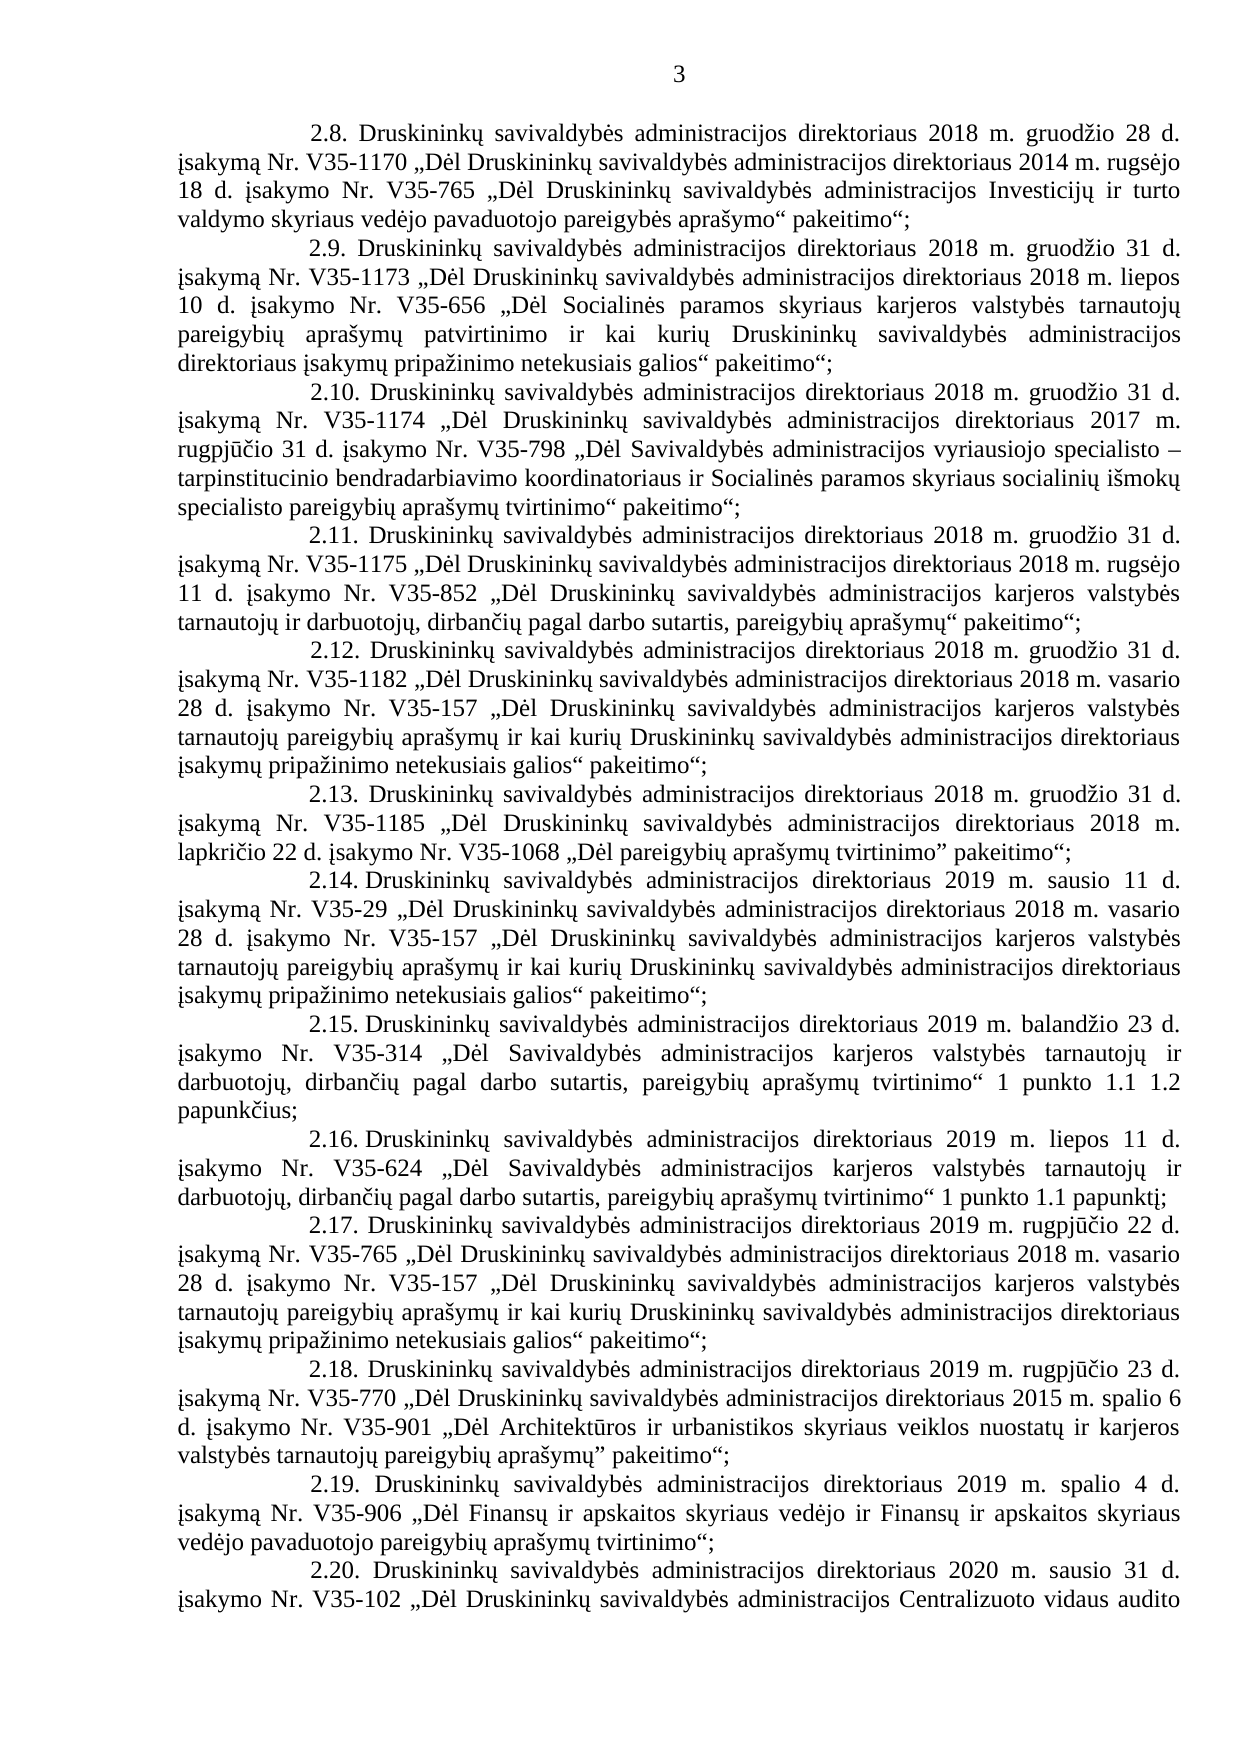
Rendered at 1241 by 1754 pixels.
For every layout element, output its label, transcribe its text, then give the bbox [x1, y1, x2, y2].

text 2.18. Druskininkų savivaldybės administracijos direktoriaus 2019 m. rugpjūčio 23 d. įsakymą Nr. V35-770 „Dėl Druskininkų savivaldybės administracijos direktoriaus 2015 m. spalio 6 d. įsakymo Nr. V35-901 „Dėl Architektūros ir urbanistikos skyriaus veiklos nuostatų ir karjeros valstybės tarnautojų pareigybių aprašymų” pakeitimo“; [177, 1354, 1181, 1469]
text 2.14. Druskininkų savivaldybės administracijos direktoriaus 2019 m. sausio 11 d. įsakymą Nr. V35-29 „Dėl Druskininkų savivaldybės administracijos direktoriaus 2018 m. vasario 28 d. įsakymo Nr. V35-157 „Dėl Druskininkų savivaldybės administracijos karjeros valstybės tarnautojų pareigybių aprašymų ir kai kurių Druskininkų savivaldybės administracijos direktoriaus įsakymų pripažinimo netekusiais galios“ pakeitimo“; [177, 866, 1181, 1009]
text 2.8. Druskininkų savivaldybės administracijos direktoriaus 2018 m. gruodžio 28 d. įsakymą Nr. V35-1170 „Dėl Druskininkų savivaldybės administracijos direktoriaus 2014 m. rugsėjo 18 d. įsakymo Nr. V35-765 „Dėl Druskininkų savivaldybės administracijos Investicijų ir turto valdymo skyriaus vedėjo pavaduotojo pareigybės aprašymo“ pakeitimo“; [177, 118, 1181, 233]
text 2.11. Druskininkų savivaldybės administracijos direktoriaus 2018 m. gruodžio 31 d. įsakymą Nr. V35-1175 „Dėl Druskininkų savivaldybės administracijos direktoriaus 2018 m. rugsėjo 11 d. įsakymo Nr. V35-852 „Dėl Druskininkų savivaldybės administracijos karjeros valstybės tarnautojų ir darbuotojų, dirbančių pagal darbo sutartis, pareigybių aprašymų“ pakeitimo“; [177, 521, 1181, 636]
text 2.13. Druskininkų savivaldybės administracijos direktoriaus 2018 m. gruodžio 31 d. įsakymą Nr. V35-1185 „Dėl Druskininkų savivaldybės administracijos direktoriaus 2018 m. lapkričio 22 d. įsakymo Nr. V35-1068 „Dėl pareigybių aprašymų tvirtinimo” pakeitimo“; [177, 779, 1181, 866]
text 2.12. Druskininkų savivaldybės administracijos direktoriaus 2018 m. gruodžio 31 d. įsakymą Nr. V35-1182 „Dėl Druskininkų savivaldybės administracijos direktoriaus 2018 m. vasario 28 d. įsakymo Nr. V35-157 „Dėl Druskininkų savivaldybės administracijos karjeros valstybės tarnautojų pareigybių aprašymų ir kai kurių Druskininkų savivaldybės administracijos direktoriaus įsakymų pripažinimo netekusiais galios“ pakeitimo“; [177, 636, 1181, 779]
text 2.16. Druskininkų savivaldybės administracijos direktoriaus 2019 m. liepos 11 d. įsakymo Nr. V35-624 „Dėl Savivaldybės administracijos karjeros valstybės tarnautojų ir darbuotojų, dirbančių pagal darbo sutartis, pareigybių aprašymų tvirtinimo“ 1 punkto 1.1 papunktį; [177, 1124, 1181, 1211]
text 2.20. Druskininkų savivaldybės administracijos direktoriaus 2020 m. sausio 31 d. įsakymo Nr. V35-102 „Dėl Druskininkų savivaldybės administracijos Centralizuoto vidaus audito [177, 1556, 1181, 1613]
text 2.19. Druskininkų savivaldybės administracijos direktoriaus 2019 m. spalio 4 d. įsakymą Nr. V35-906 „Dėl Finansų ir apskaitos skyriaus vedėjo ir Finansų ir apskaitos skyriaus vedėjo pavaduotojo pareigybių aprašymų tvirtinimo“; [177, 1469, 1181, 1556]
text 2.17. Druskininkų savivaldybės administracijos direktoriaus 2019 m. rugpjūčio 22 d. įsakymą Nr. V35-765 „Dėl Druskininkų savivaldybės administracijos direktoriaus 2018 m. vasario 28 d. įsakymo Nr. V35-157 „Dėl Druskininkų savivaldybės administracijos karjeros valstybės tarnautojų pareigybių aprašymų ir kai kurių Druskininkų savivaldybės administracijos direktoriaus įsakymų pripažinimo netekusiais galios“ pakeitimo“; [177, 1211, 1181, 1354]
text 2.9. Druskininkų savivaldybės administracijos direktoriaus 2018 m. gruodžio 31 d. įsakymą Nr. V35-1173 „Dėl Druskininkų savivaldybės administracijos direktoriaus 2018 m. liepos 10 d. įsakymo Nr. V35-656 „Dėl Socialinės paramos skyriaus karjeros valstybės tarnautojų pareigybių aprašymų patvirtinimo ir kai kurių Druskininkų savivaldybės administracijos direktoriaus įsakymų pripažinimo netekusiais galios“ pakeitimo“; [177, 233, 1181, 377]
text 2.10. Druskininkų savivaldybės administracijos direktoriaus 2018 m. gruodžio 31 d. įsakymą Nr. V35-1174 „Dėl Druskininkų savivaldybės administracijos direktoriaus 2017 m. rugpjūčio 31 d. įsakymo Nr. V35-798 „Dėl Savivaldybės administracijos vyriausiojo specialisto – tarpinstitucinio bendradarbiavimo koordinatoriaus ir Socialinės paramos skyriaus socialinių išmokų specialisto pareigybių aprašymų tvirtinimo“ pakeitimo“; [177, 377, 1181, 521]
text 2.15. Druskininkų savivaldybės administracijos direktoriaus 2019 m. balandžio 23 d. įsakymo Nr. V35-314 „Dėl Savivaldybės administracijos karjeros valstybės tarnautojų ir darbuotojų, dirbančių pagal darbo sutartis, pareigybių aprašymų tvirtinimo“ 1 punkto 1.1 1.2 papunkčius; [177, 1009, 1181, 1124]
